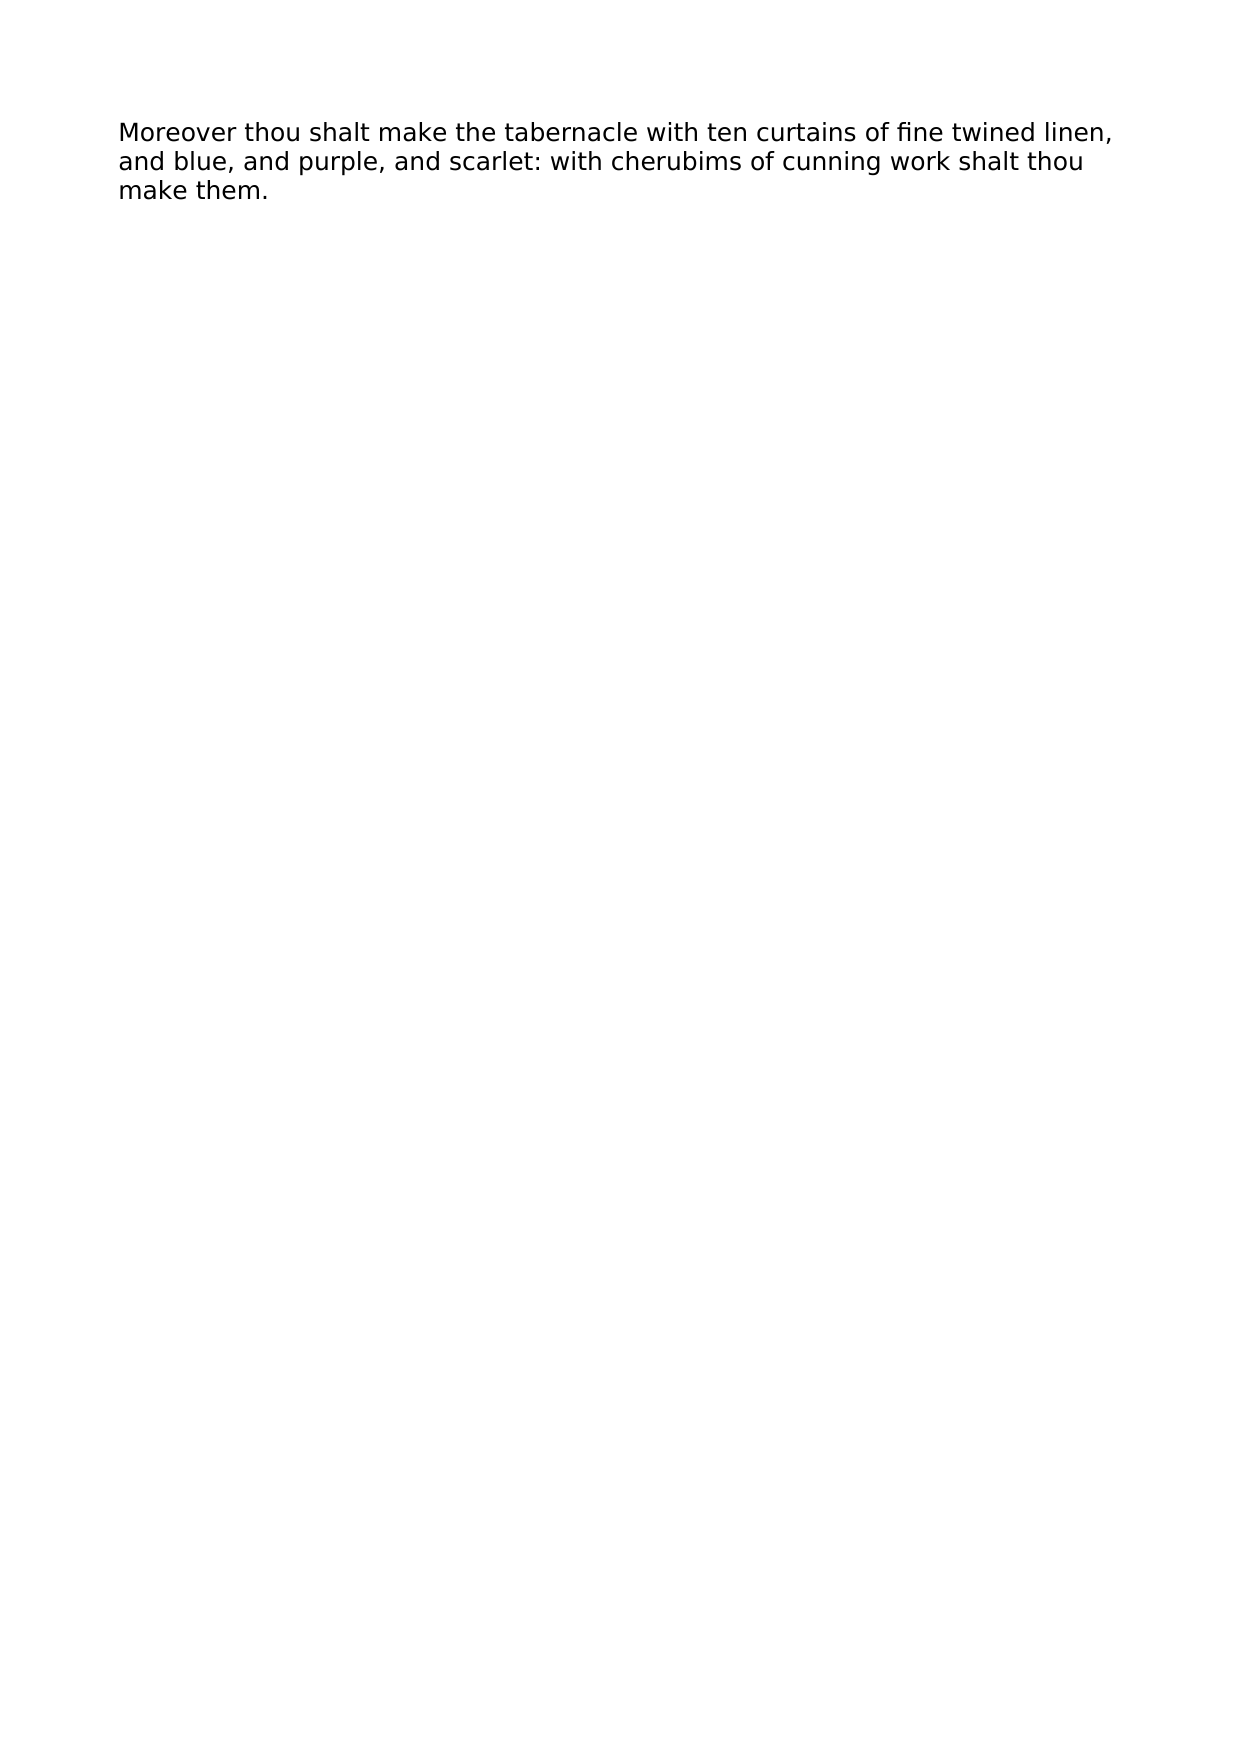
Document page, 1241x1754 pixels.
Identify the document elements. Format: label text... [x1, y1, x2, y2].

text Moreover thou shalt make the tabernacle with ten curtains of fine twined linen, and blue, and purple, and scarlet: with cherubims of cunning work shalt thou make them. [118, 118, 1122, 206]
